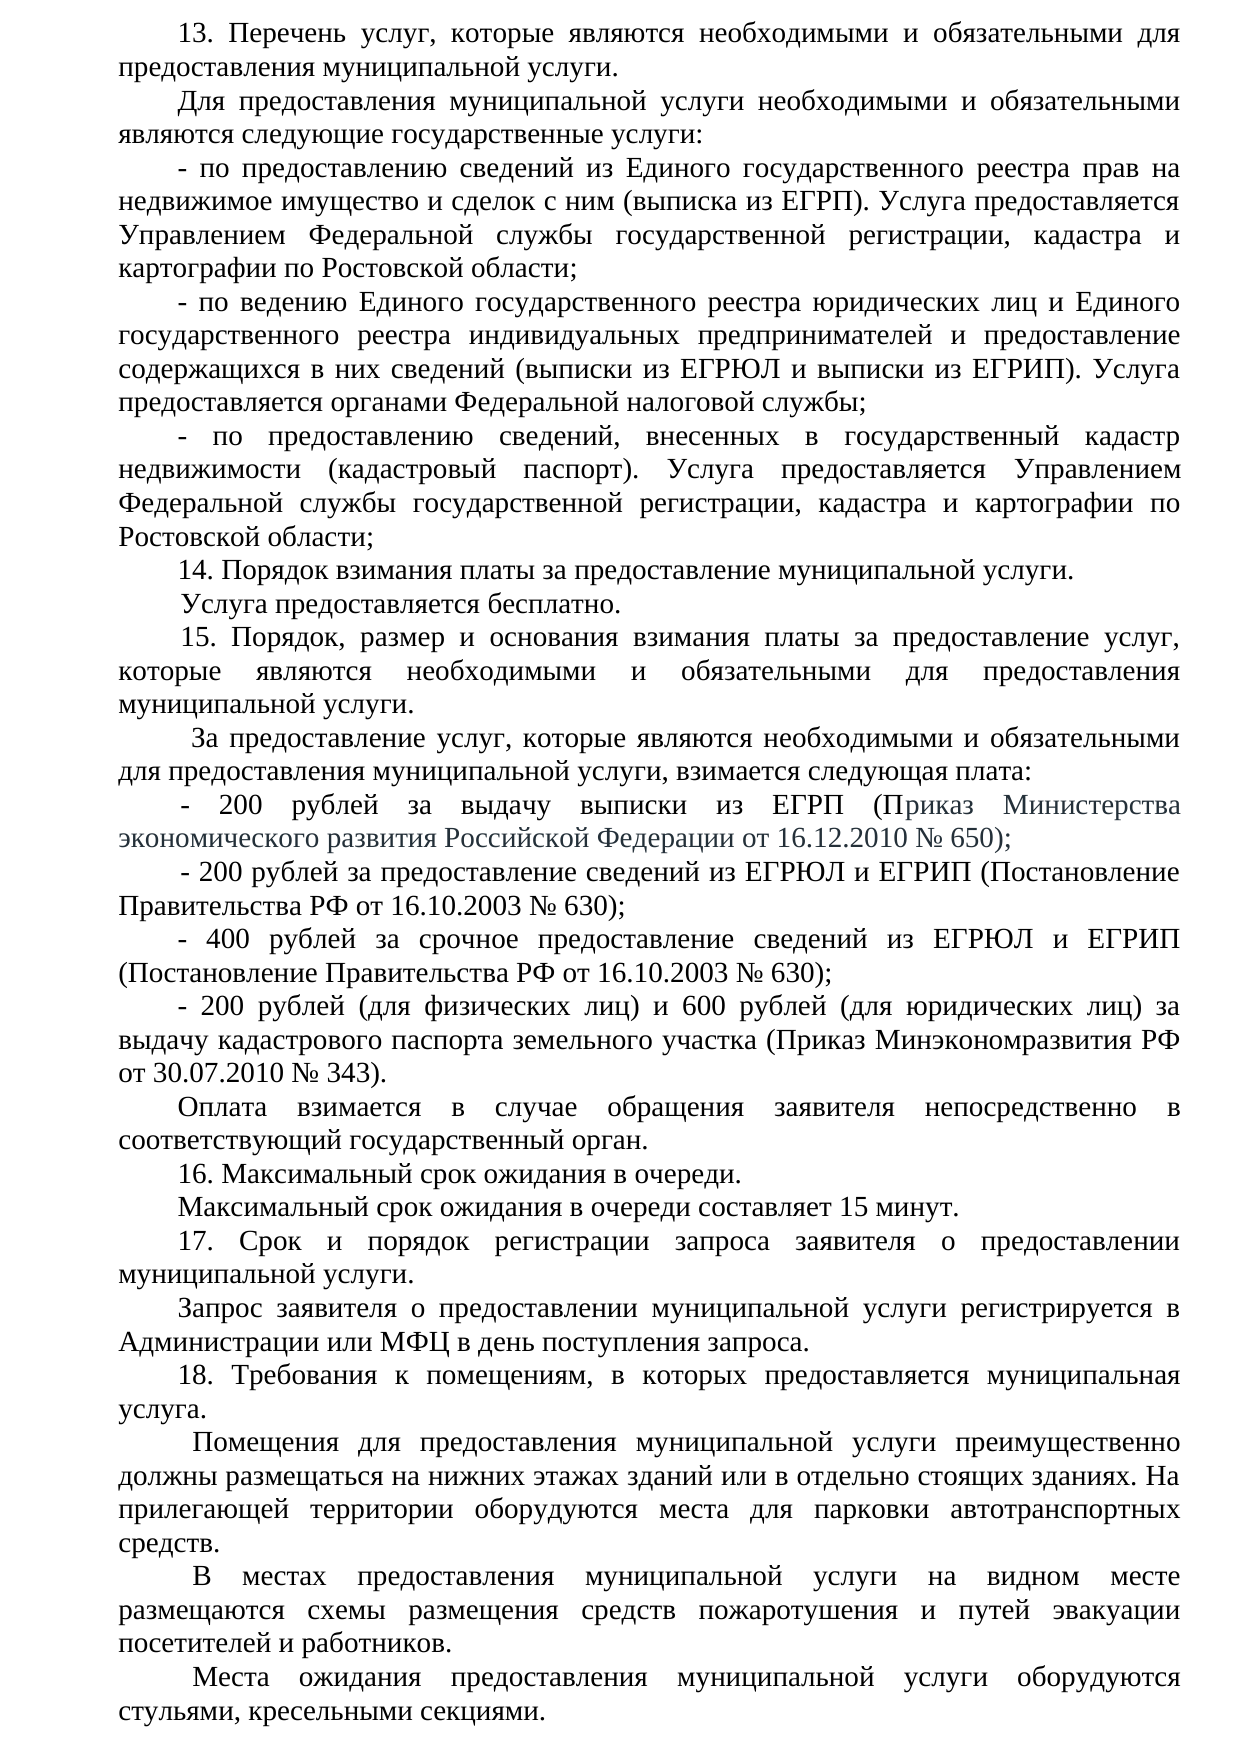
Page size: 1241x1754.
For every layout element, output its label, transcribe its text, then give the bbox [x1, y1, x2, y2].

text В местах предоставления муниципальной услуги на видном месте размещаются схемы размещения средств пожаротушения и путей эвакуации посетителей и работников. [118, 1558, 1181, 1659]
text За предоставление услуг, которые являются необходимыми и обязательными для предоставления муниципальной услуги, взимается следующая плата: [118, 720, 1181, 787]
text - 200 рублей (для физических лиц) и 600 рублей (для юридических лиц) за выдачу кадастрового паспорта земельного участка (Приказ Минэкономразвития РФ от 30.07.2010 № 343). [118, 988, 1181, 1089]
text 15. Порядок, размер и основания взимания платы за предоставление услуг, которые являются необходимыми и обязательными для предоставления муниципальной услуги. [118, 619, 1181, 720]
text - по ведению Единого государственного реестра юридических лиц и Единого государственного реестра индивидуальных предпринимателей и предоставление содержащихся в них сведений (выписки из ЕГРЮЛ и выписки из ЕГРИП). Услуга предоставляется органами Федеральной налоговой службы; [118, 284, 1181, 418]
text Максимальный срок ожидания в очереди составляет 15 минут. [118, 1189, 1181, 1223]
text 17. Срок и порядок регистрации запроса заявителя о предоставлении муниципальной услуги. [118, 1223, 1181, 1290]
text Запрос заявителя о предоставлении муниципальной услуги регистрируется в Администрации или МФЦ в день поступления запроса. [118, 1290, 1181, 1357]
text Оплата взимается в случае обращения заявителя непосредственно в соответствующий государственный орган. [118, 1089, 1181, 1156]
text Для предоставления муниципальной услуги необходимыми и обязательными являются следующие государственные услуги: [118, 83, 1181, 150]
text - 400 рублей за срочное предоставление сведений из ЕГРЮЛ и ЕГРИП (Постановление Правительства РФ от 16.10.2003 № 630); [118, 921, 1181, 988]
text - по предоставлению сведений, внесенных в государственный кадастр недвижимости (кадастровый паспорт). Услуга предоставляется Управлением Федеральной службы государственной регистрации, кадастра и картографии по Ростовской области; [118, 418, 1181, 552]
text 14. Порядок взимания платы за предоставление муниципальной услуги. [118, 552, 1181, 586]
text Помещения для предоставления муниципальной услуги преимущественно должны размещаться на нижних этажах зданий или в отдельно стоящих зданиях. На прилегающей территории оборудуются места для парковки автотранспортных средств. [118, 1424, 1181, 1558]
text - 200 рублей за выдачу выписки из ЕГРП (Приказ Министерства экономического развития Российской Федерации от 16.12.2010 № 650); [118, 787, 1181, 854]
text Места ожидания предоставления муниципальной услуги оборудуются стульями, кресельными секциями. [118, 1659, 1181, 1726]
text 13. Перечень услуг, которые являются необходимыми и обязательными для предоставления муниципальной услуги. [118, 16, 1181, 83]
text 16. Максимальный срок ожидания в очереди. [118, 1156, 1181, 1189]
text 18. Требования к помещениям, в которых предоставляется муниципальная услуга. [118, 1357, 1181, 1424]
text Услуга предоставляется бесплатно. [118, 586, 1181, 619]
text - 200 рублей за предоставление сведений из ЕГРЮЛ и ЕГРИП (Постановление Правительства РФ от 16.10.2003 № 630); [118, 854, 1181, 921]
text - по предоставлению сведений из Единого государственного реестра прав на недвижимое имущество и сделок с ним (выписка из ЕГРП). Услуга предоставляется Управлением Федеральной службы государственной регистрации, кадастра и картографии по Ростовской области; [118, 150, 1181, 284]
